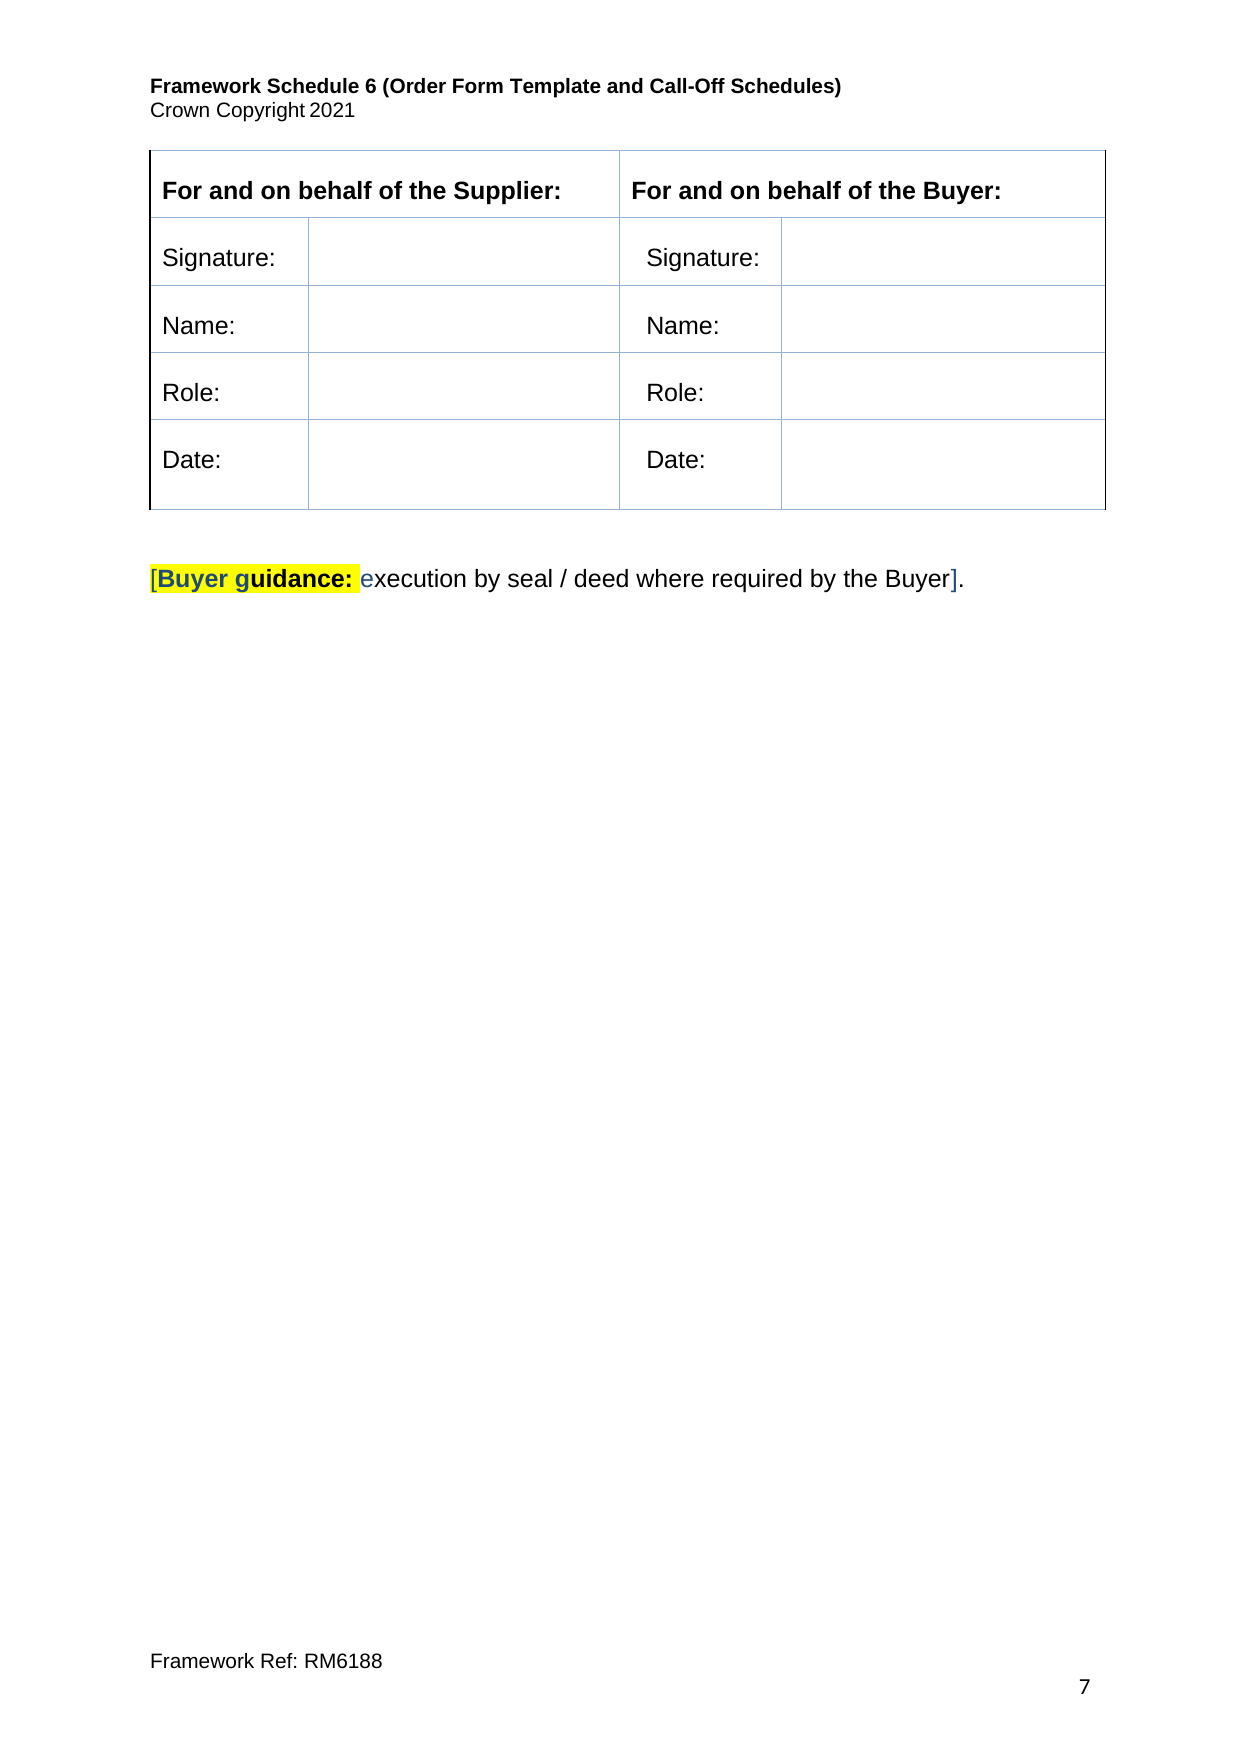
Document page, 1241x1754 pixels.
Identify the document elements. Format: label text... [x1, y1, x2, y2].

table_cell [309, 218, 619, 284]
table_cell [309, 353, 619, 419]
table_cell [309, 420, 619, 509]
table_cell Role: [620, 353, 781, 419]
table_cell [782, 420, 1105, 509]
table_header For and on behalf of the Buyer: [620, 151, 1105, 217]
table_cell Signature: [151, 218, 308, 284]
table_header For and on behalf of the Supplier: [151, 151, 619, 217]
table_cell [782, 218, 1105, 284]
table_cell [782, 286, 1105, 352]
table_cell [782, 353, 1105, 419]
table_cell Name: [151, 286, 308, 352]
text [Buyer guidance: execution by seal / deed where required by the Buyer]. [150, 564, 1090, 593]
table_cell Date: [151, 420, 308, 509]
table_cell Role: [151, 353, 308, 419]
table_cell [309, 286, 619, 352]
table_cell Signature: [620, 218, 781, 284]
table_cell Date: [620, 420, 781, 509]
table_cell Name: [620, 286, 781, 352]
